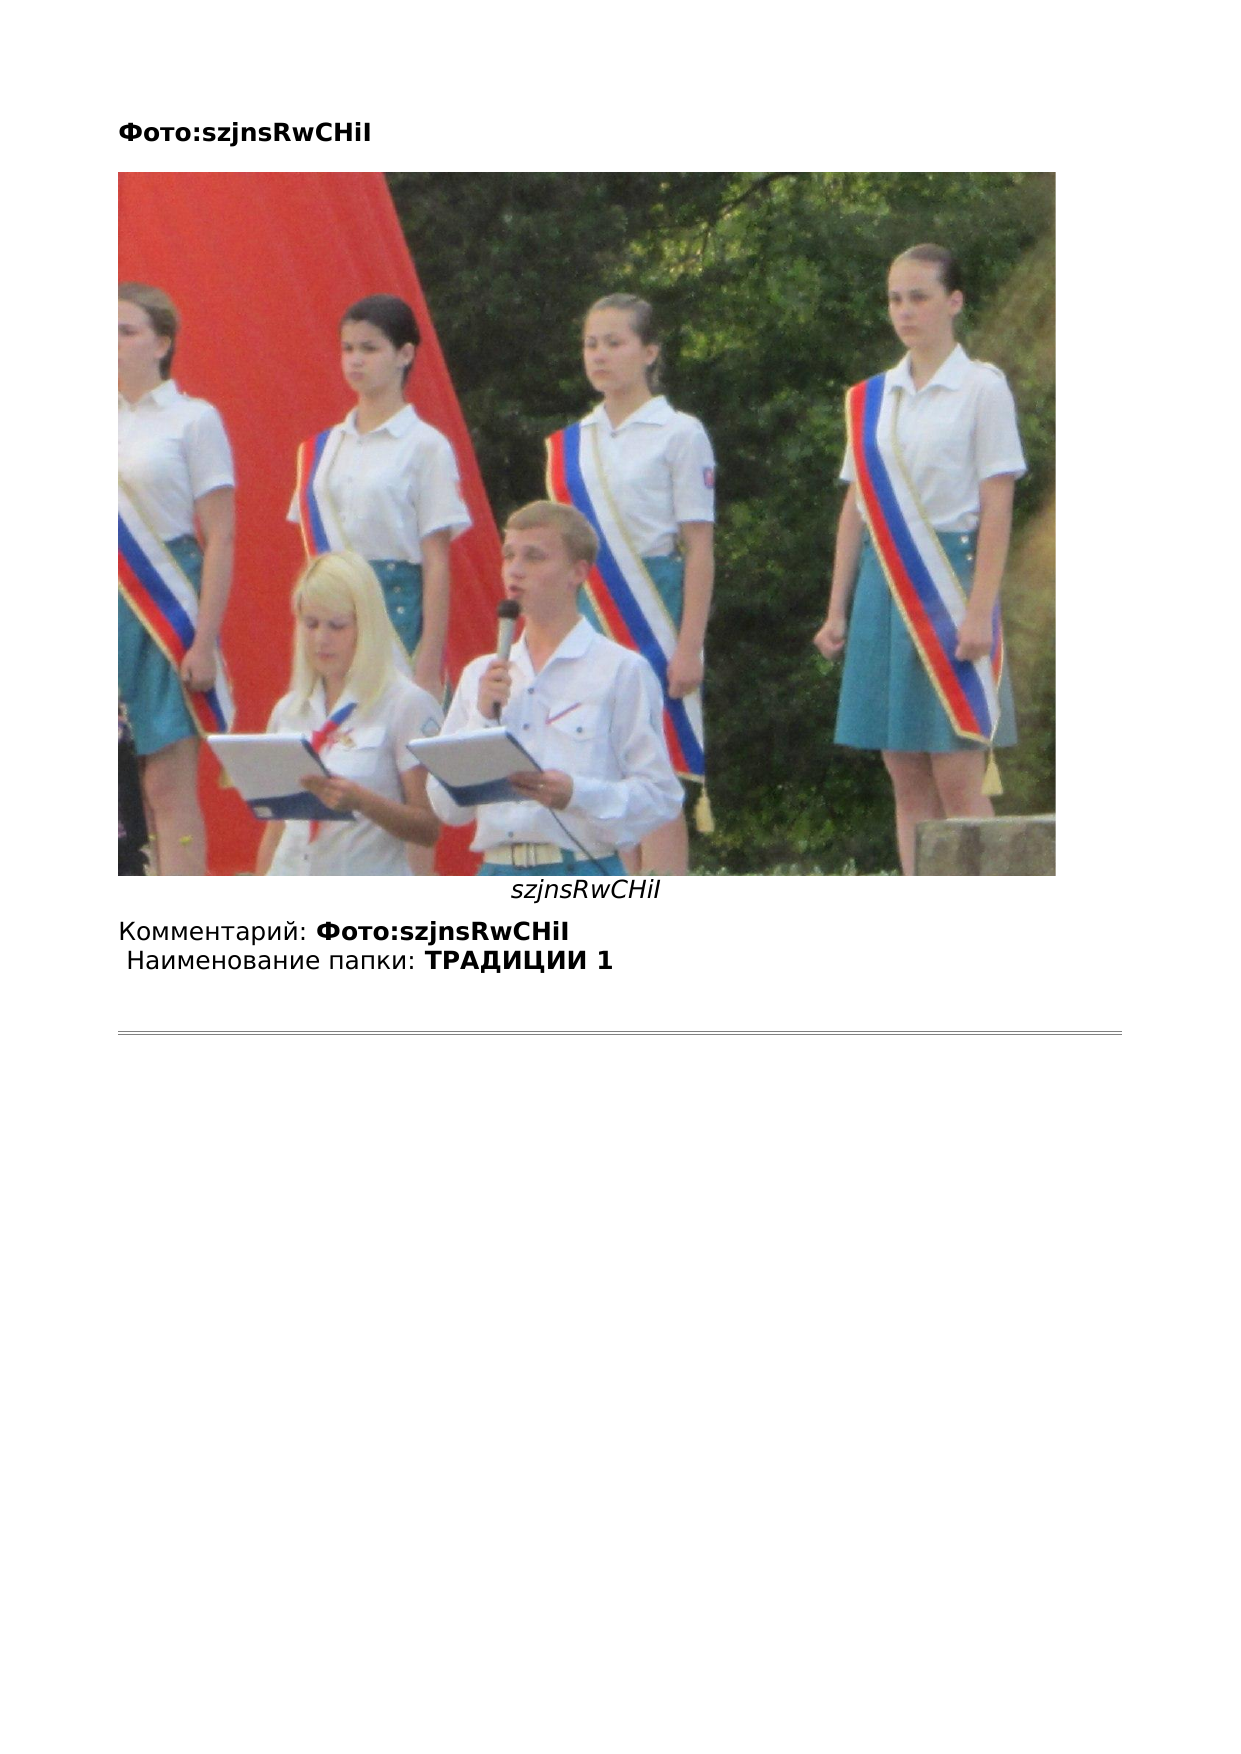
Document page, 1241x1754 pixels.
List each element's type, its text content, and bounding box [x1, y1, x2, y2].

picture [118, 172, 1056, 876]
text szjnsRwCHiI [118, 876, 1056, 904]
text Комментарий: Фото:szjnsRwCHiI Наименование папки: ТРАДИЦИИ 1 [118, 917, 1122, 1004]
subtitle Фото:szjnsRwCHiI [118, 118, 1122, 147]
